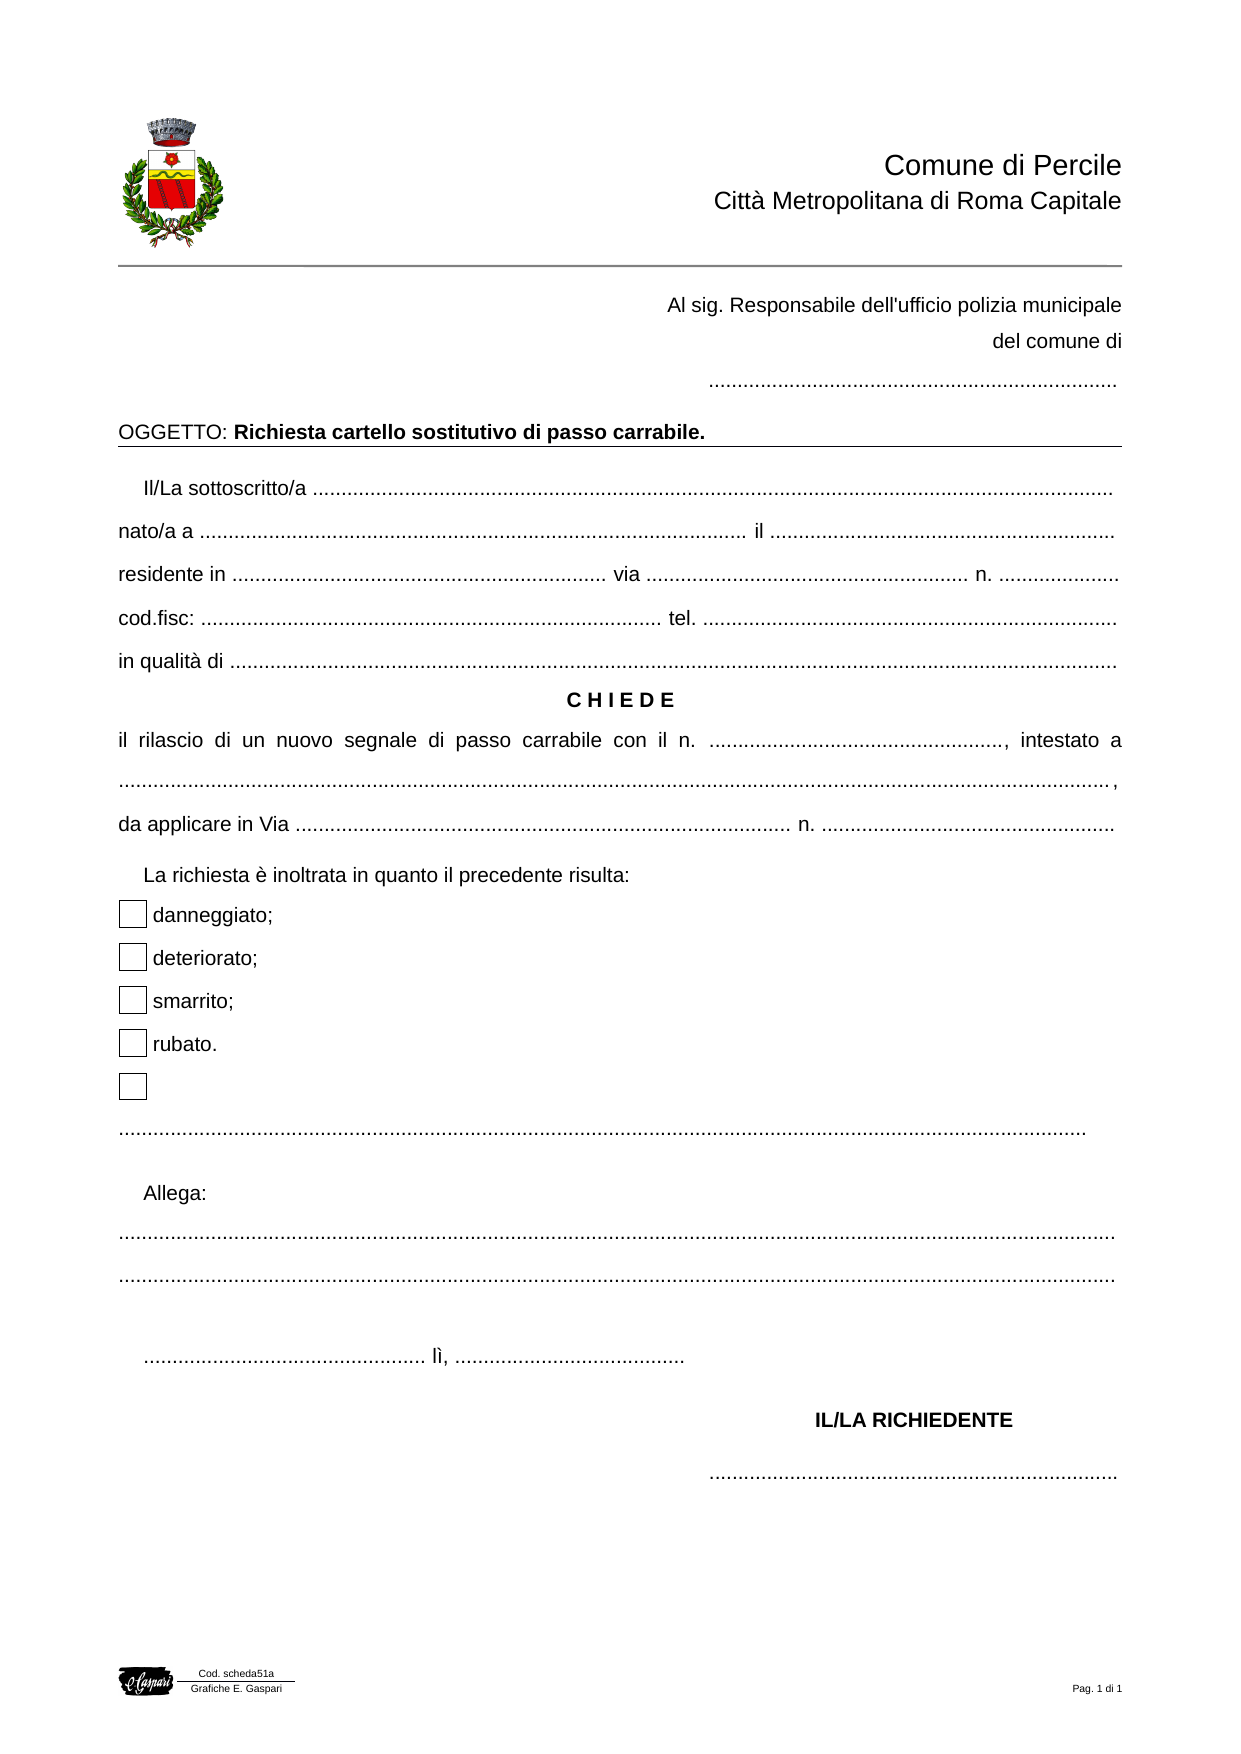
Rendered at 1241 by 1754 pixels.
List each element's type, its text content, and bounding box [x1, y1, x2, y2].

text ................................................. lì, ........................................ [143, 1340, 1122, 1369]
picture [118, 1666, 174, 1696]
text Comune di Percile [224, 148, 1122, 181]
text ............................................................................................................................................................................. [118, 1259, 1122, 1288]
text da applicare in Via ...................................................................................... n. ................................................... [118, 808, 1122, 836]
text in qualità di .......................................................................................................................................................... [118, 645, 1122, 673]
text IL/LA RICHIEDENTE [706, 1408, 1122, 1432]
text Città Metropolitana di Roma Capitale [224, 186, 1122, 215]
text rubato. [118, 1028, 1122, 1057]
text cod.fisc: ................................................................................ tel. ........................................................................ [118, 602, 1122, 630]
text Al sig. Responsabile dell'ufficio polizia municipale del comune di [531, 293, 1122, 352]
text Il/La sottoscritto/a ........................................................................................................................................... [118, 472, 1122, 501]
text La richiesta è inoltrata in quanto il precedente risulta: [118, 863, 1122, 887]
text ....................................................................... [708, 364, 1122, 393]
text danneggiato; [118, 899, 1122, 928]
text residente in ................................................................. via ........................................................ n. ..................... [118, 558, 1122, 587]
text ........................................................................................................................................................................ [118, 1072, 1122, 1141]
picture [122, 117, 224, 248]
text nato/a a ............................................................................................... il ............................................................ [118, 515, 1122, 544]
text C H I E D E [118, 688, 1122, 712]
text OGGETTO: Richiesta cartello sostitutivo di passo carrabile. [118, 420, 1122, 446]
text Allega: [118, 1181, 1122, 1204]
text ............................................................................................................................................................................. [118, 1216, 1122, 1245]
text ....................................................................... [706, 1456, 1122, 1485]
text deteriorato; [118, 942, 1122, 971]
text smarrito; [118, 985, 1122, 1014]
text il rilascio di un nuovo segnale di passo carrabile con il n. ..................................................., intestato a ............................................................................................................................................................................, [118, 724, 1122, 793]
